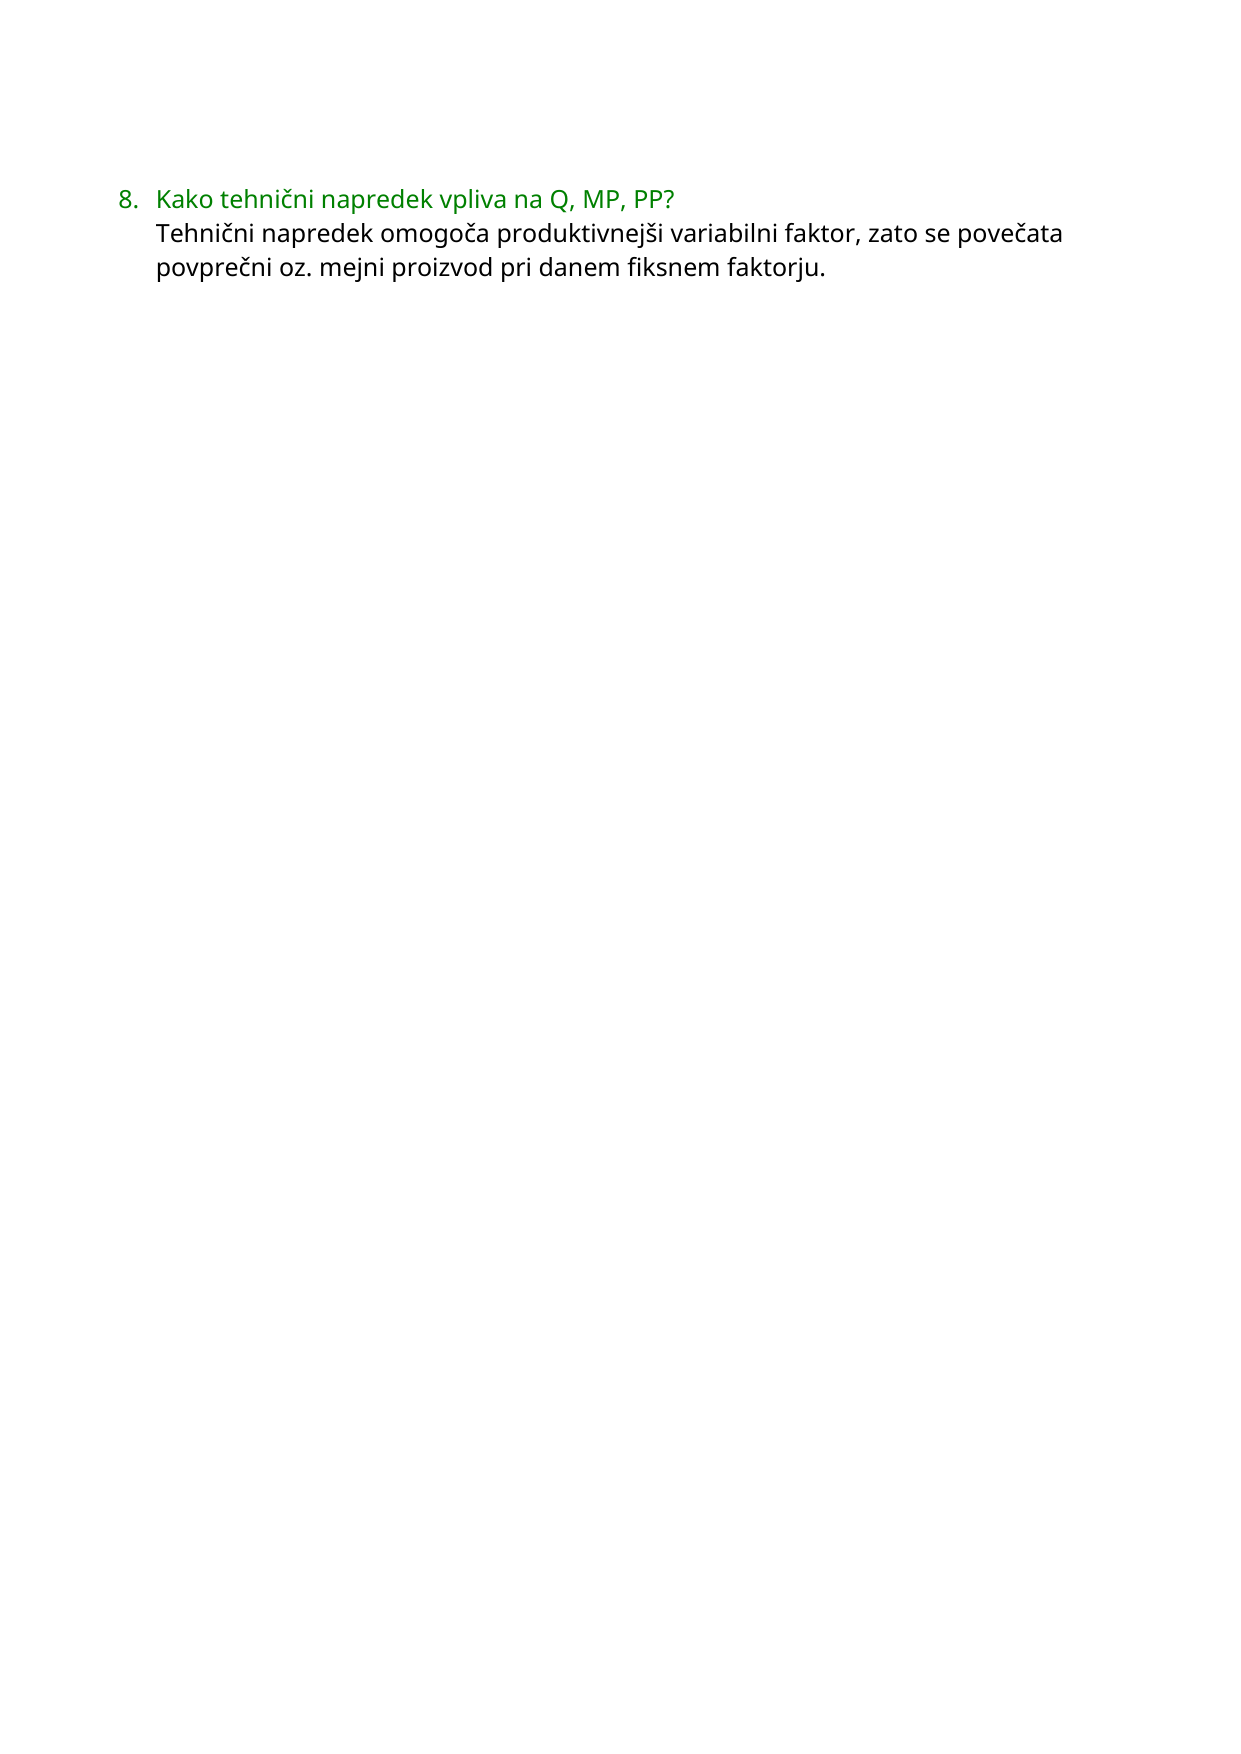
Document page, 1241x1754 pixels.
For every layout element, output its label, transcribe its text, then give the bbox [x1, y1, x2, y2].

list Kako tehnični napredek vpliva na Q, MP, PP? [118, 182, 1122, 216]
text Tehnični napredek omogoča produktivnejši variabilni faktor, zato se povečata povprečni oz. mejni proizvod pri danem fiksnem faktorju. [156, 216, 1122, 284]
